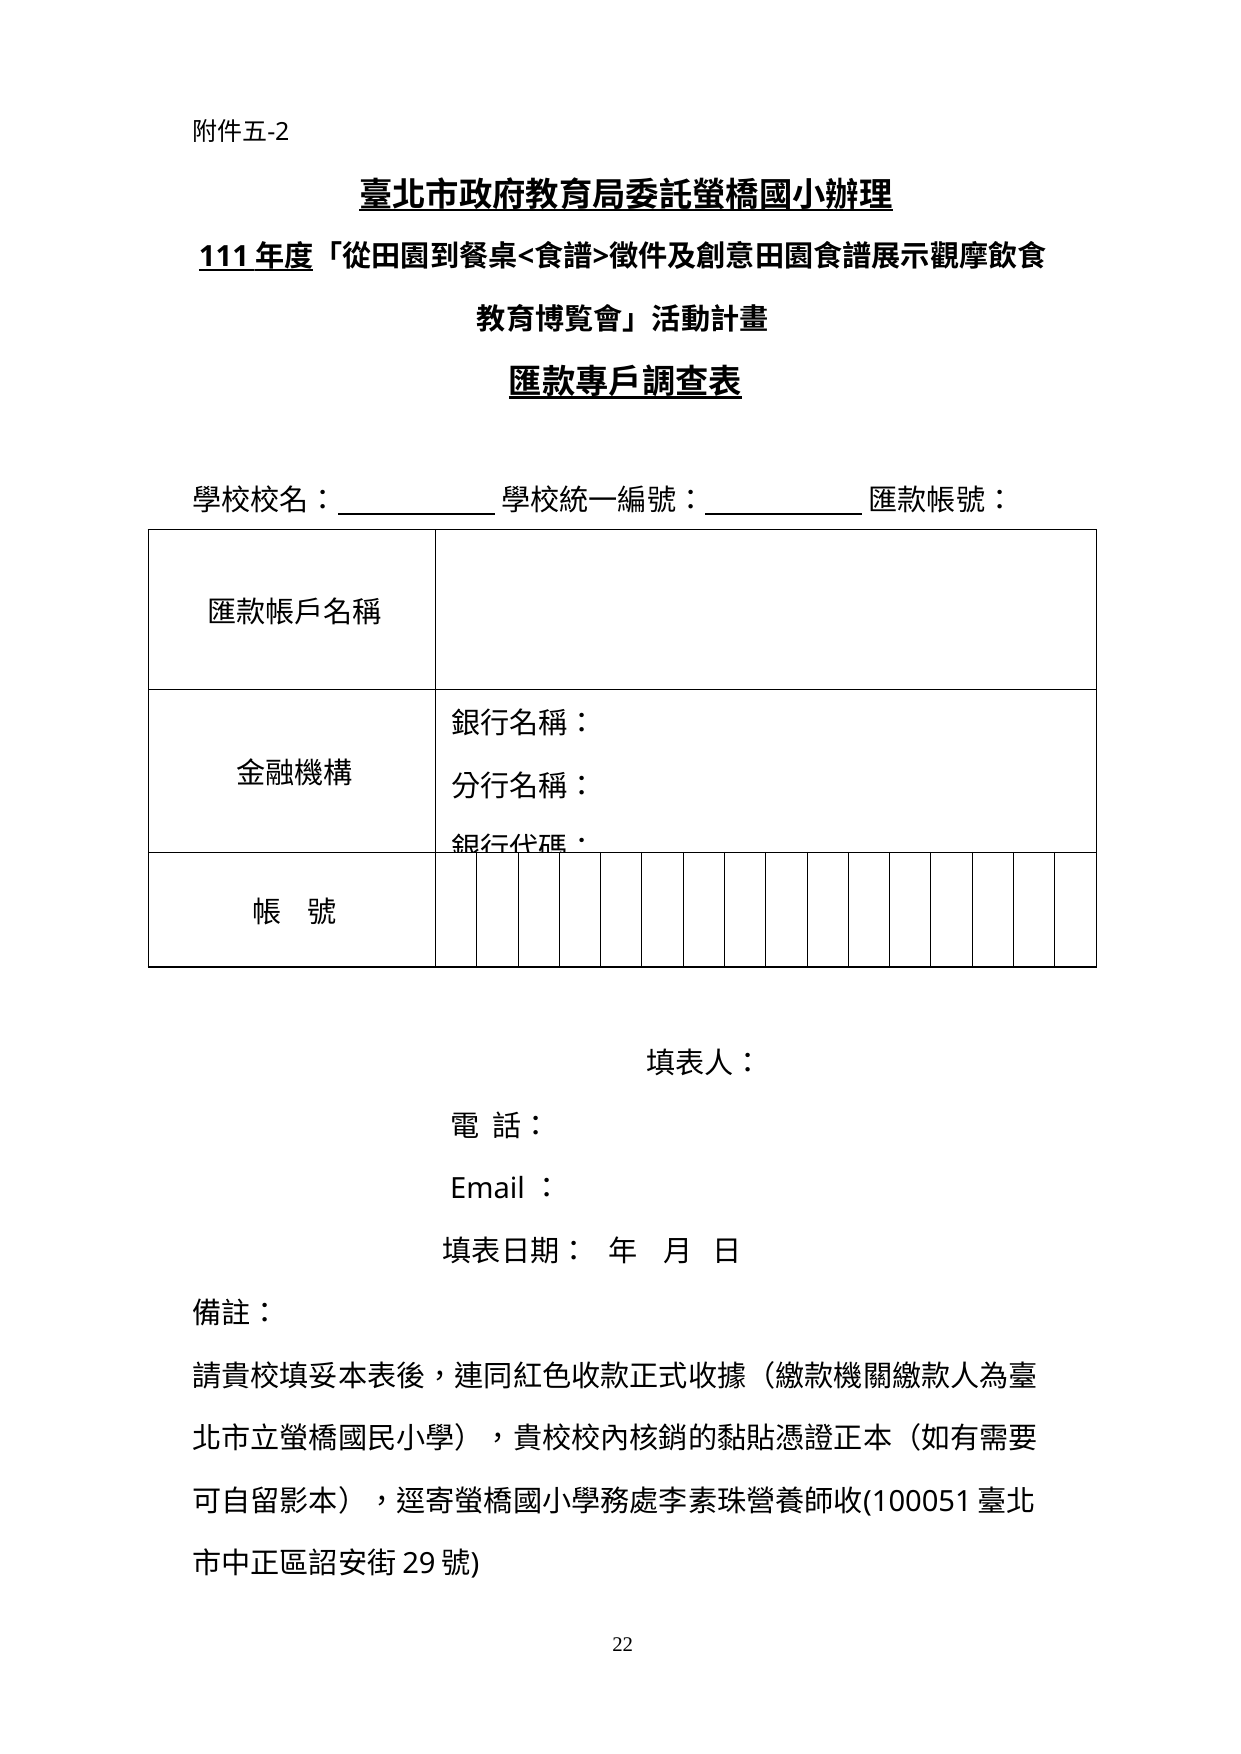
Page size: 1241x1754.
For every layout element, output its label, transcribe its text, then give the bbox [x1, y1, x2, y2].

table_cell [725, 853, 765, 966]
text 電 話： [192, 1092, 1053, 1155]
table_cell [436, 853, 476, 966]
text Email ： [192, 1155, 1053, 1217]
table_cell 金融機構 [149, 690, 435, 852]
text 111年度「從田園到餐桌<食譜>徵件及創意田園食譜展示觀摩飲食教育博覧會」活動計畫 [192, 223, 1053, 348]
table_cell 帳 號 [149, 853, 435, 966]
table_cell [931, 853, 972, 966]
text 填表人： [192, 1030, 1053, 1092]
table_cell [642, 853, 683, 966]
table_header 匯款帳戶名稱 [149, 530, 435, 689]
table_cell [808, 853, 848, 966]
text 填表日期： 年 月 日 [192, 1217, 1053, 1280]
table_cell [477, 853, 518, 966]
table_cell 銀行名稱： 分行名稱： 銀行代碼： [436, 690, 1096, 852]
table_cell [849, 853, 889, 966]
table_cell [560, 853, 600, 966]
text 學校校名： 學校統一編號： 匯款帳號： [192, 467, 1053, 529]
table_header [436, 530, 1096, 689]
table_cell [766, 853, 807, 966]
table_cell [973, 853, 1013, 966]
text 臺北市政府教育局委託螢橋國小辦理 [162, 161, 1088, 223]
text 附件五-2 [192, 98, 1053, 161]
table_cell [1055, 853, 1096, 966]
text 備註： [192, 1280, 1053, 1342]
table_cell [519, 853, 559, 966]
table_cell [684, 853, 724, 966]
text 匯款專戶調查表 [177, 348, 1073, 411]
table_cell [1014, 853, 1054, 966]
table_cell [601, 853, 641, 966]
table_cell [890, 853, 930, 966]
text 請貴校填妥本表後，連同紅色收款正式收據（繳款機關繳款人為臺北市立螢橋國民小學），貴校校內核銷的黏貼憑證正本（如有需要可自留影本），逕寄螢橋國小學務處李素珠營養師收(100051臺北市中正區詔安街29號) [192, 1342, 1053, 1592]
